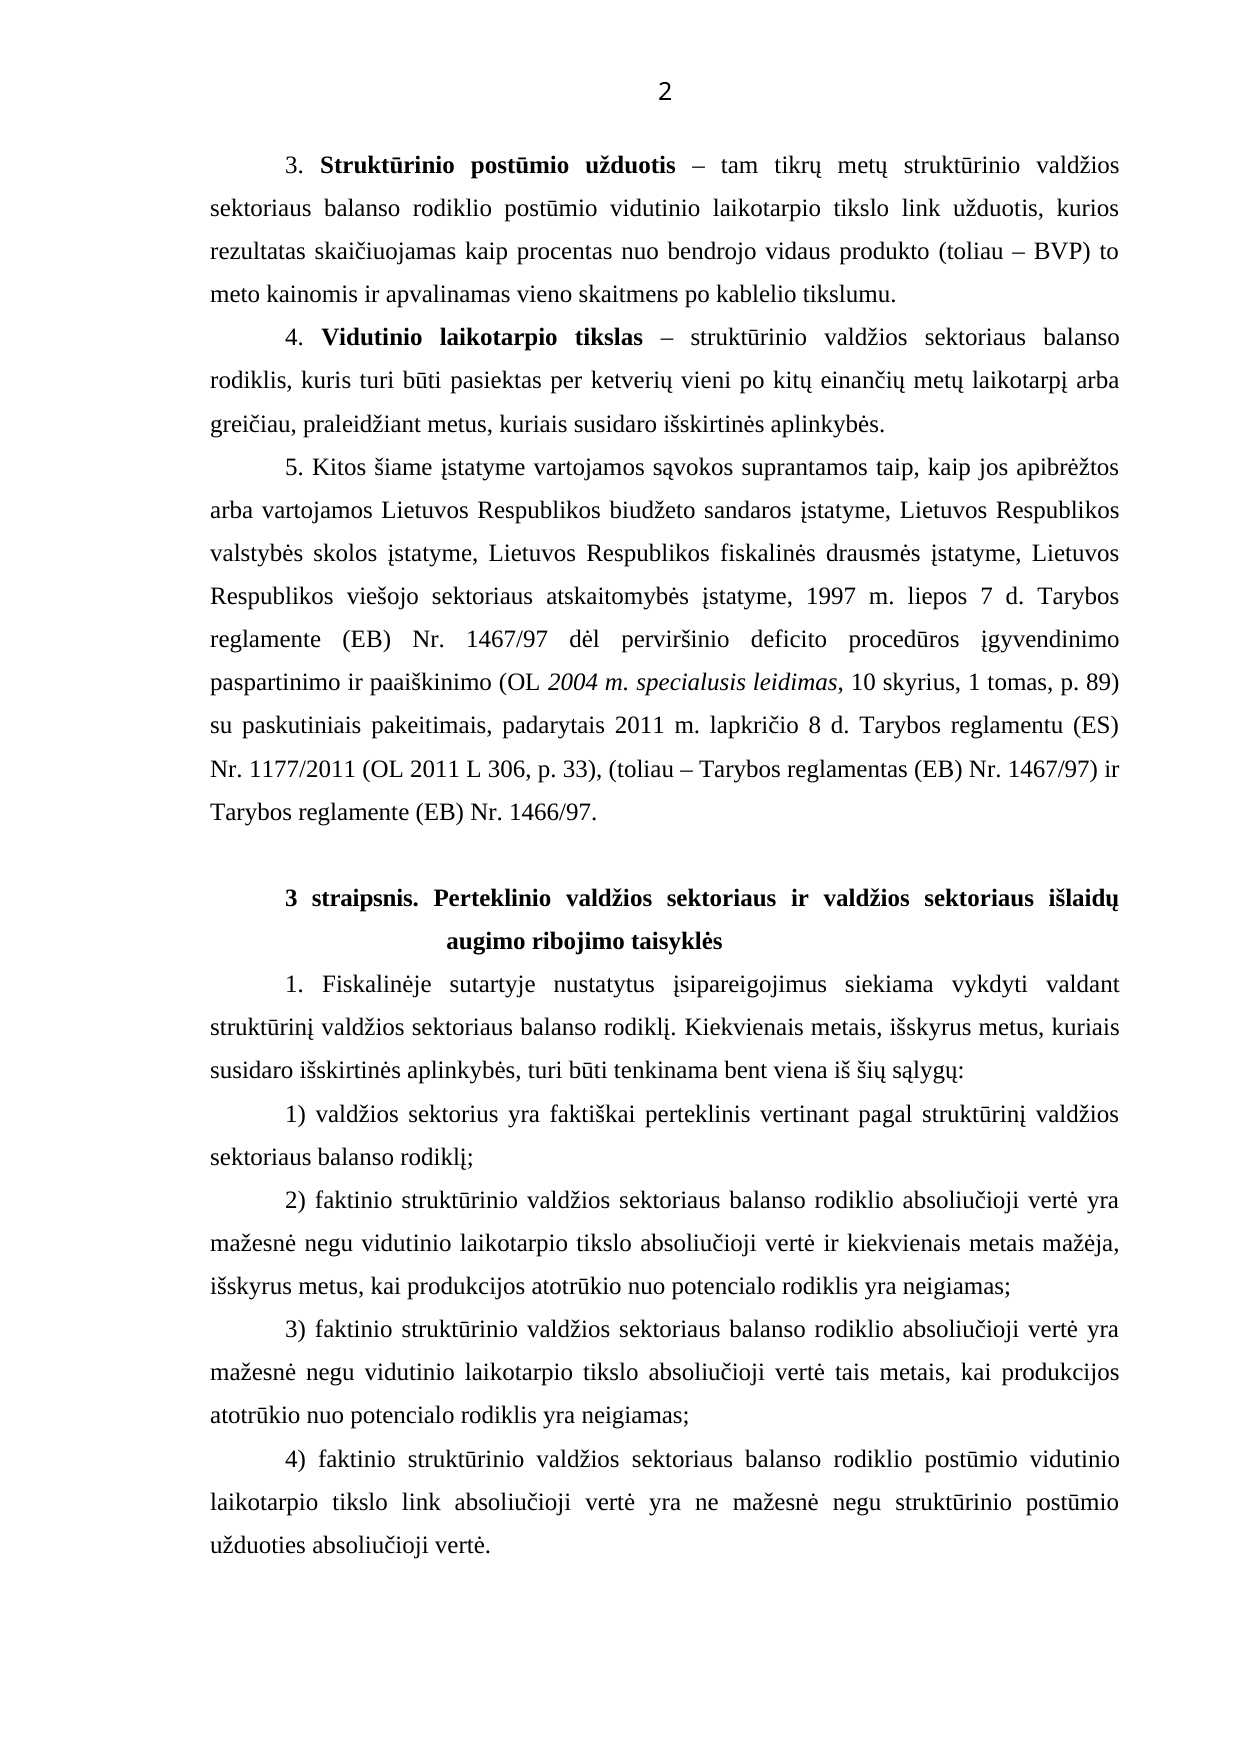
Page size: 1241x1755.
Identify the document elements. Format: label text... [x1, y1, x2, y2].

text 4) faktinio struktūrinio valdžios sektoriaus balanso rodiklio postūmio vidutinio laikotarpio tikslo link absoliučioji vertė yra ne mažesnė negu struktūrinio postūmio užduoties absoliučioji vertė. [210, 1444, 1120, 1559]
text 4. Vidutinio laikotarpio tikslas – struktūrinio valdžios sektoriaus balanso rodiklis, kuris turi būti pasiektas per ketverių vieni po kitų einančių metų laikotarpį arba greičiau, praleidžiant metus, kuriais susidaro išskirtinės aplinkybės. [210, 322, 1120, 437]
text 3) faktinio struktūrinio valdžios sektoriaus balanso rodiklio absoliučioji vertė yra mažesnė negu vidutinio laikotarpio tikslo absoliučioji vertė tais metais, kai produkcijos atotrūkio nuo potencialo rodiklis yra neigiamas; [210, 1314, 1120, 1429]
text 3. Struktūrinio postūmio užduotis – tam tikrų metų struktūrinio valdžios sektoriaus balanso rodiklio postūmio vidutinio laikotarpio tikslo link užduotis, kurios rezultatas skaičiuojamas kaip procentas nuo bendrojo vidaus produkto (toliau – BVP) to meto kainomis ir apvalinamas vieno skaitmens po kablelio tikslumu. [210, 150, 1120, 308]
text 5. Kitos šiame įstatyme vartojamos sąvokos suprantamos taip, kaip jos apibrėžtos arba vartojamos Lietuvos Respublikos biudžeto sandaros įstatyme, Lietuvos Respublikos valstybės skolos įstatyme, Lietuvos Respublikos fiskalinės drausmės įstatyme, Lietuvos Respublikos viešojo sektoriaus atskaitomybės įstatyme, 1997 m. liepos 7 d. Tarybos reglamente (EB) Nr. 1467/97 dėl perviršinio deficito procedūros įgyvendinimo paspartinimo ir paaiškinimo (OL 2004 m. specialusis leidimas, 10 skyrius, 1 tomas, p. 89) su paskutiniais pakeitimais, padarytais 2011 m. lapkričio 8 d. Tarybos reglamentu (ES) Nr. 1177/2011 (OL 2011 L 306, p. 33), (toliau – Tarybos reglamentas (EB) Nr. 1467/97) ir Tarybos reglamente (EB) Nr. 1466/97. [210, 452, 1120, 826]
text 1) valdžios sektorius yra faktiškai perteklinis vertinant pagal struktūrinį valdžios sektoriaus balanso rodiklį; [210, 1099, 1120, 1171]
text 3 straipsnis. Perteklinio valdžios sektoriaus ir valdžios sektoriaus išlaidų augimo ribojimo taisyklės [285, 883, 1120, 955]
text 2) faktinio struktūrinio valdžios sektoriaus balanso rodiklio absoliučioji vertė yra mažesnė negu vidutinio laikotarpio tikslo absoliučioji vertė ir kiekvienais metais mažėja, išskyrus metus, kai produkcijos atotrūkio nuo potencialo rodiklis yra neigiamas; [210, 1185, 1120, 1300]
text 1. Fiskalinėje sutartyje nustatytus įsipareigojimus siekiama vykdyti valdant struktūrinį valdžios sektoriaus balanso rodiklį. Kiekvienais metais, išskyrus metus, kuriais susidaro išskirtinės aplinkybės, turi būti tenkinama bent viena iš šių sąlygų: [210, 969, 1120, 1084]
